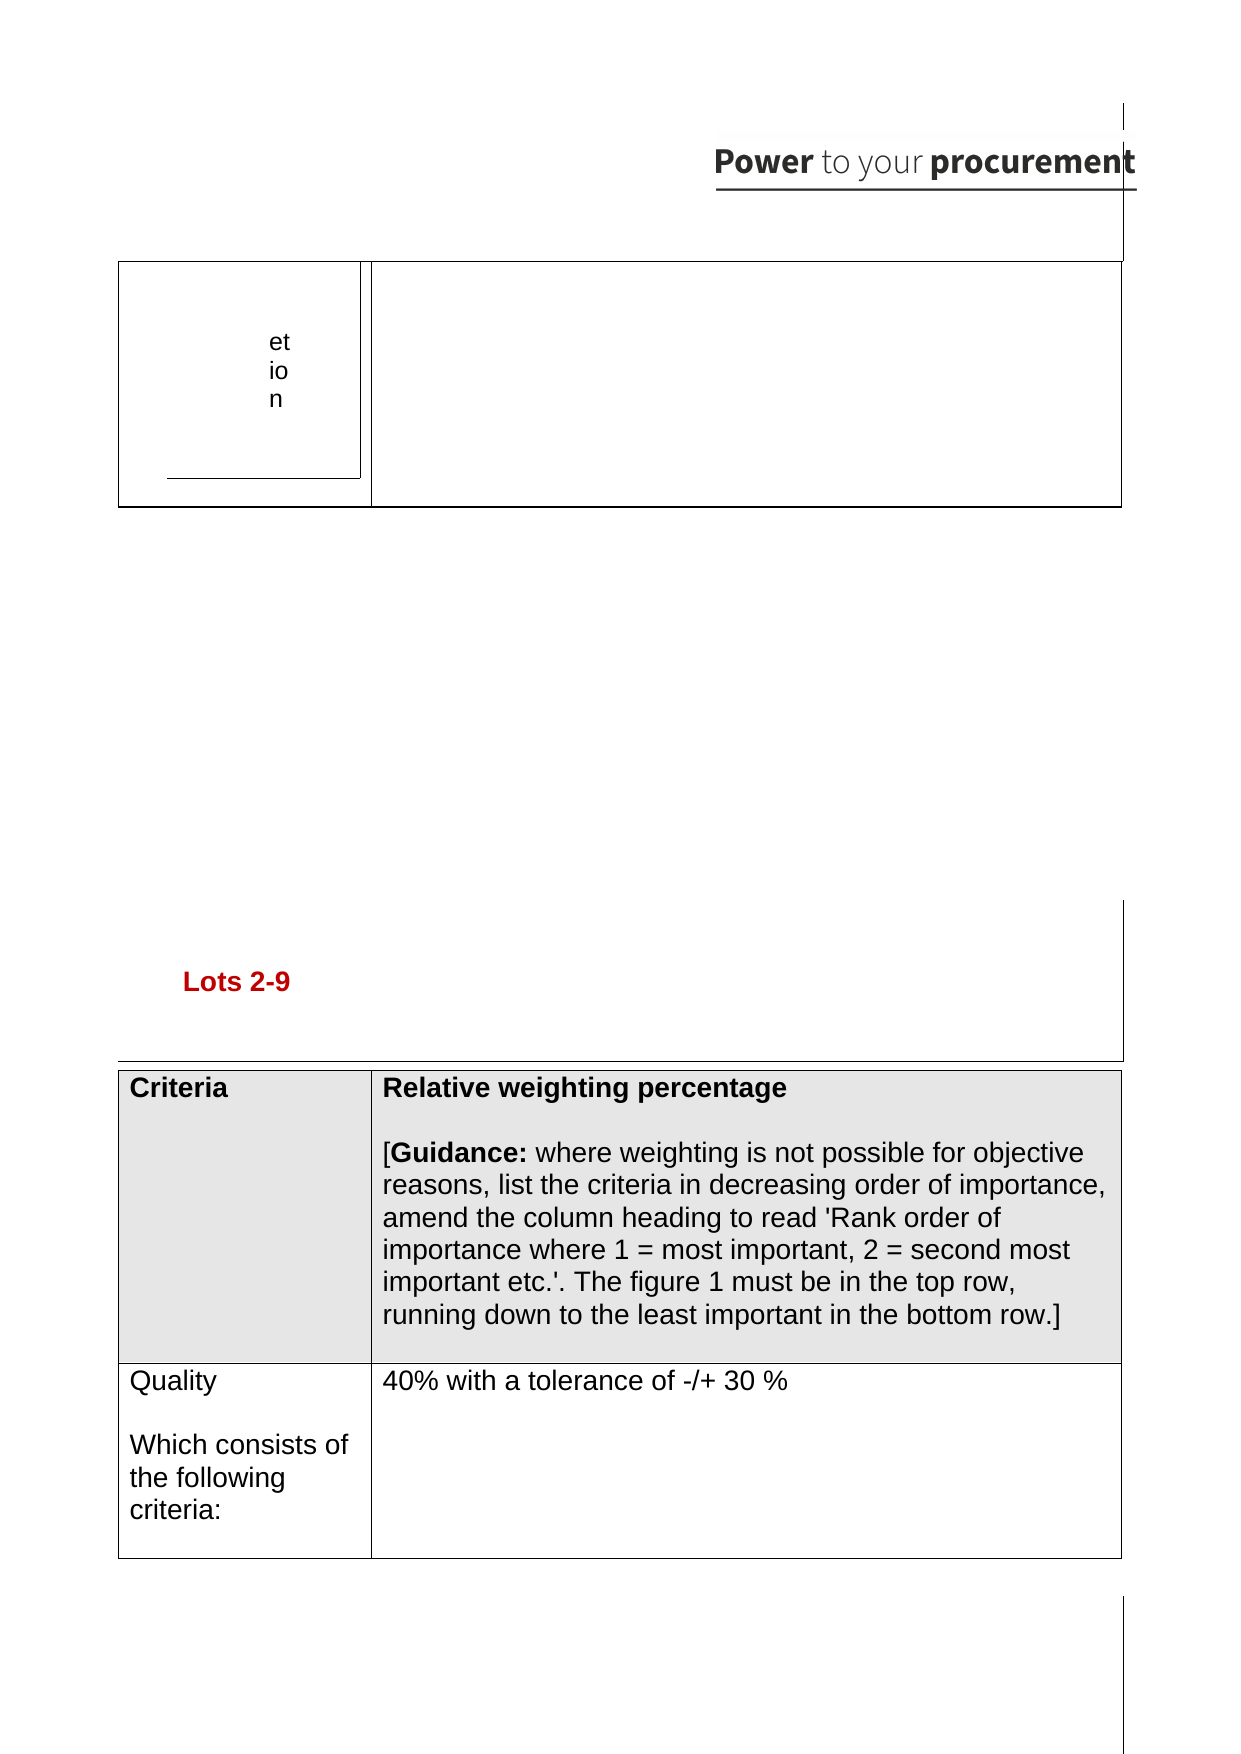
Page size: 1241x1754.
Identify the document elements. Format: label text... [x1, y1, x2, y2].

subtitle Lots 2-9 [118, 900, 1123, 1061]
table_cell [372, 262, 1121, 506]
table_header Relative weighting percentage [Guidance: where weighting is not possible for objective reasons, list the criteria in decreasing order of importance, amend the column heading to read 'Rank order of importance where 1 = most important, 2 = second most important etc.'. The figure 1 must be in the top row, running down to the least important in the bottom row.] [372, 1071, 1121, 1362]
table_cell Quality Which consists of the following criteria: Added value / innovation Social value Approach To delivery of the services Implementation Use of supply chain / partners [119, 1364, 371, 1558]
table_cell Price Which consists of the following criteria: Running costs Delivery date and delivery period Period of completion [119, 262, 371, 506]
table_cell 40% with a tolerance of -/+ 30 % [372, 1364, 1121, 1558]
table_header Criteria [119, 1071, 371, 1362]
